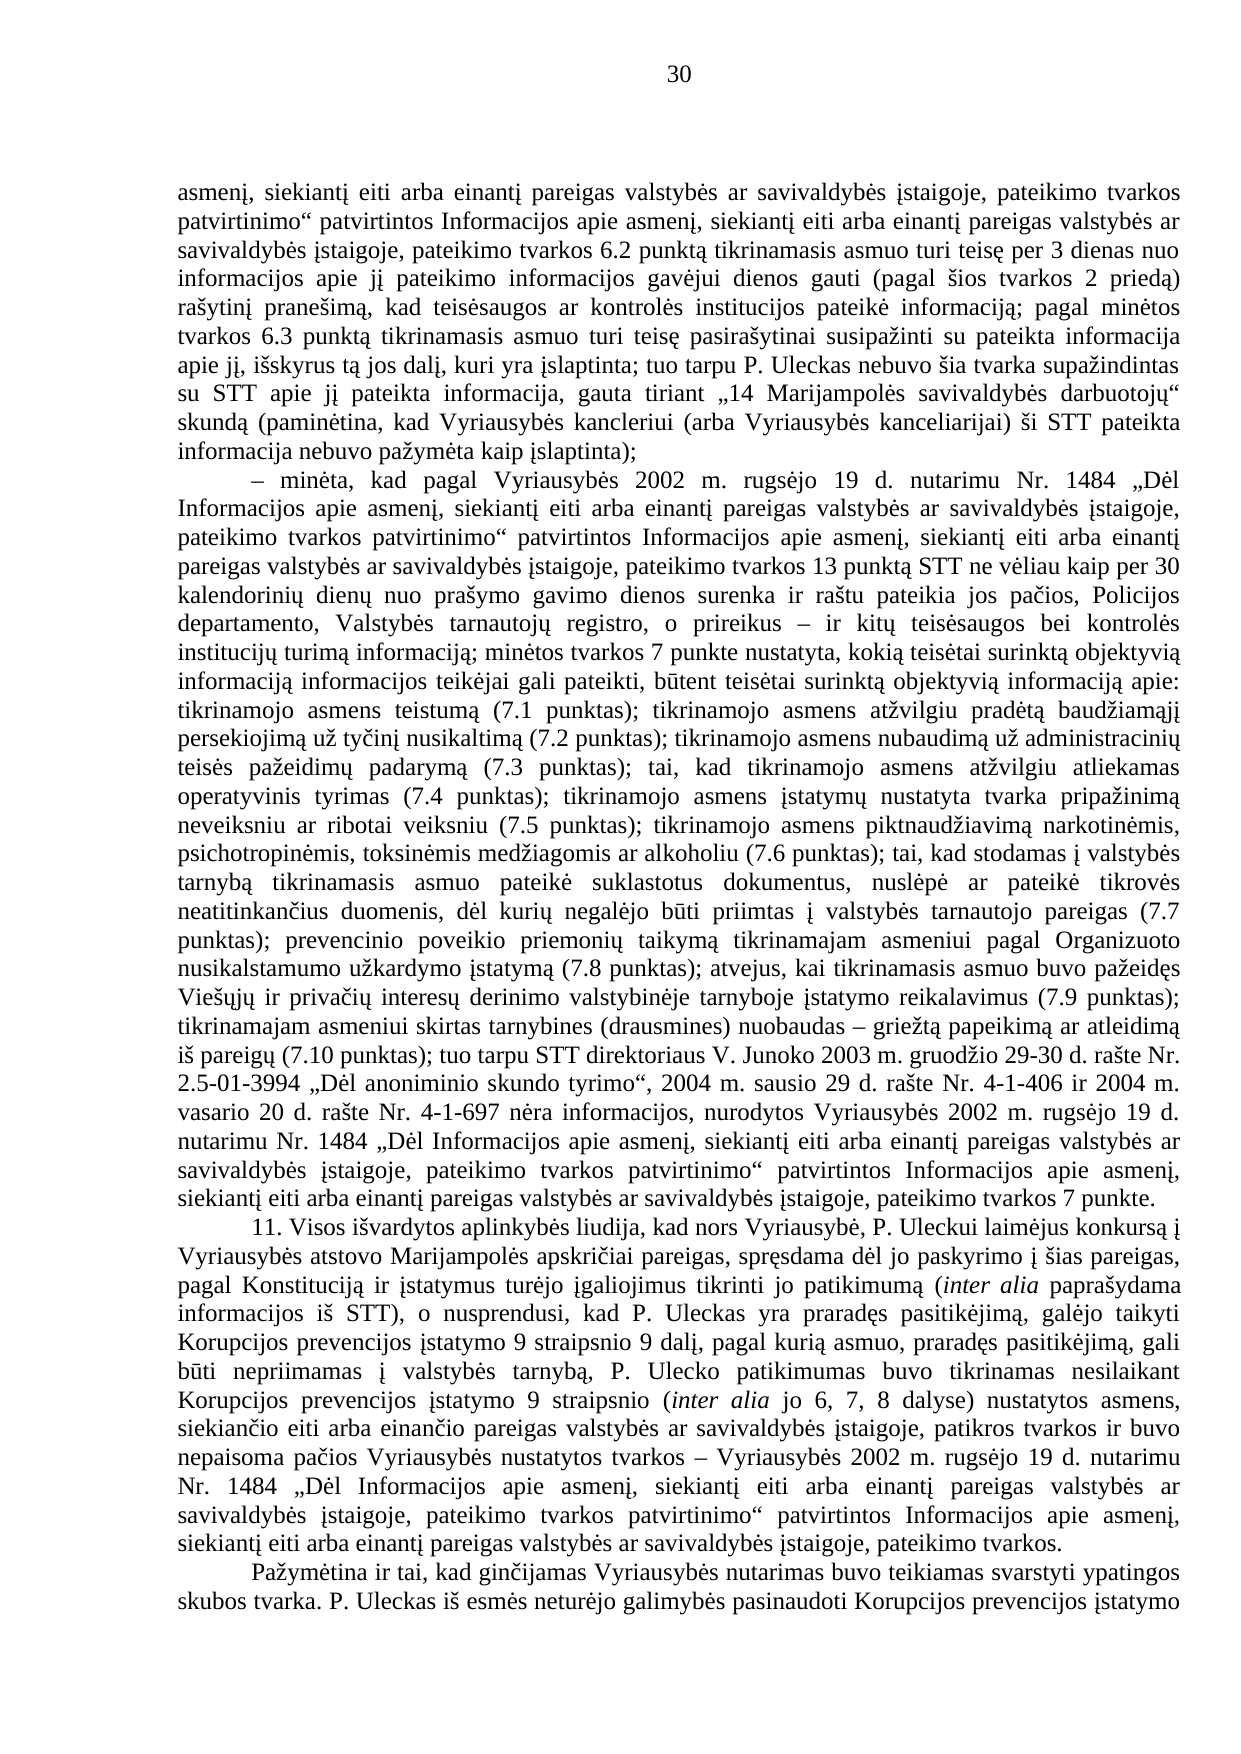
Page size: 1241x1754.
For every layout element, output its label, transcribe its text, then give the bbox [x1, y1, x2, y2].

text – minėta, kad pagal Vyriausybės 2002 m. rugsėjo 19 d. nutarimu Nr. 1484 „Dėl Informacijos apie asmenį, siekiantį eiti arba einantį pareigas valstybės ar savivaldybės įstaigoje, pateikimo tvarkos patvirtinimo“ patvirtintos Informacijos apie asmenį, siekiantį eiti arba einantį pareigas valstybės ar savivaldybės įstaigoje, pateikimo tvarkos 13 punktą STT ne vėliau kaip per 30 kalendorinių dienų nuo prašymo gavimo dienos surenka ir raštu pateikia jos pačios, Policijos departamento, Valstybės tarnautojų registro, o prireikus – ir kitų teisėsaugos bei kontrolės institucijų turimą informaciją; minėtos tvarkos 7 punkte nustatyta, kokią teisėtai surinktą objektyvią informaciją informacijos teikėjai gali pateikti, būtent teisėtai surinktą objektyvią informaciją apie: tikrinamojo asmens teistumą (7.1 punktas); tikrinamojo asmens atžvilgiu pradėtą baudžiamąjį persekiojimą už tyčinį nusikaltimą (7.2 punktas); tikrinamojo asmens nubaudimą už administracinių teisės pažeidimų padarymą (7.3 punktas); tai, kad tikrinamojo asmens atžvilgiu atliekamas operatyvinis tyrimas (7.4 punktas); tikrinamojo asmens įstatymų nustatyta tvarka pripažinimą neveiksniu ar ribotai veiksniu (7.5 punktas); tikrinamojo asmens piktnaudžiavimą narkotinėmis, psichotropinėmis, toksinėmis medžiagomis ar alkoholiu (7.6 punktas); tai, kad stodamas į valstybės tarnybą tikrinamasis asmuo pateikė suklastotus dokumentus, nuslėpė ar pateikė tikrovės neatitinkančius duomenis, dėl kurių negalėjo būti priimtas į valstybės tarnautojo pareigas (7.7 punktas); prevencinio poveikio priemonių taikymą tikrinamajam asmeniui pagal Organizuoto nusikalstamumo užkardymo įstatymą (7.8 punktas); atvejus, kai tikrinamasis asmuo buvo pažeidęs Viešųjų ir privačių interesų derinimo valstybinėje tarnyboje įstatymo reikalavimus (7.9 punktas); tikrinamajam asmeniui skirtas tarnybines (drausmines) nuobaudas – griežtą papeikimą ar atleidimą iš pareigų (7.10 punktas); tuo tarpu STT direktoriaus V. Junoko 2003 m. gruodžio 29-30 d. rašte Nr. 2.5-01-3994 „Dėl anoniminio skundo tyrimo“, 2004 m. sausio 29 d. rašte Nr. 4-1-406 ir 2004 m. vasario 20 d. rašte Nr. 4-1-697 nėra informacijos, nurodytos Vyriausybės 2002 m. rugsėjo 19 d. nutarimu Nr. 1484 „Dėl Informacijos apie asmenį, siekiantį eiti arba einantį pareigas valstybės ar savivaldybės įstaigoje, pateikimo tvarkos patvirtinimo“ patvirtintos Informacijos apie asmenį, siekiantį eiti arba einantį pareigas valstybės ar savivaldybės įstaigoje, pateikimo tvarkos 7 punkte. [177, 465, 1181, 1212]
text Pažymėtina ir tai, kad ginčijamas Vyriausybės nutarimas buvo teikiamas svarstyti ypatingos skubos tvarka. P. Uleckas iš esmės neturėjo galimybės pasinaudoti Korupcijos prevencijos įstatymo [177, 1557, 1181, 1615]
text 11. Visos išvardytos aplinkybės liudija, kad nors Vyriausybė, P. Uleckui laimėjus konkursą į Vyriausybės atstovo Marijampolės apskričiai pareigas, spręsdama dėl jo paskyrimo į šias pareigas, pagal Konstituciją ir įstatymus turėjo įgaliojimus tikrinti jo patikimumą (inter alia paprašydama informacijos iš STT), o nusprendusi, kad P. Uleckas yra praradęs pasitikėjimą, galėjo taikyti Korupcijos prevencijos įstatymo 9 straipsnio 9 dalį, pagal kurią asmuo, praradęs pasitikėjimą, gali būti nepriimamas į valstybės tarnybą, P. Ulecko patikimumas buvo tikrinamas nesilaikant Korupcijos prevencijos įstatymo 9 straipsnio (inter alia jo 6, 7, 8 dalyse) nustatytos asmens, siekiančio eiti arba einančio pareigas valstybės ar savivaldybės įstaigoje, patikros tvarkos ir buvo nepaisoma pačios Vyriausybės nustatytos tvarkos – Vyriausybės 2002 m. rugsėjo 19 d. nutarimu Nr. 1484 „Dėl Informacijos apie asmenį, siekiantį eiti arba einantį pareigas valstybės ar savivaldybės įstaigoje, pateikimo tvarkos patvirtinimo“ patvirtintos Informacijos apie asmenį, siekiantį eiti arba einantį pareigas valstybės ar savivaldybės įstaigoje, pateikimo tvarkos. [177, 1212, 1181, 1557]
text asmenį, siekiantį eiti arba einantį pareigas valstybės ar savivaldybės įstaigoje, pateikimo tvarkos patvirtinimo“ patvirtintos Informacijos apie asmenį, siekiantį eiti arba einantį pareigas valstybės ar savivaldybės įstaigoje, pateikimo tvarkos 6.2 punktą tikrinamasis asmuo turi teisę per 3 dienas nuo informacijos apie jį pateikimo informacijos gavėjui dienos gauti (pagal šios tvarkos 2 priedą) rašytinį pranešimą, kad teisėsaugos ar kontrolės institucijos pateikė informaciją; pagal minėtos tvarkos 6.3 punktą tikrinamasis asmuo turi teisę pasirašytinai susipažinti su pateikta informacija apie jį, išskyrus tą jos dalį, kuri yra įslaptinta; tuo tarpu P. Uleckas nebuvo šia tvarka supažindintas su STT apie jį pateikta informacija, gauta tiriant „14 Marijampolės savivaldybės darbuotojų“ skundą (paminėtina, kad Vyriausybės kancleriui (arba Vyriausybės kanceliarijai) ši STT pateikta informacija nebuvo pažymėta kaip įslaptinta); [177, 177, 1181, 465]
